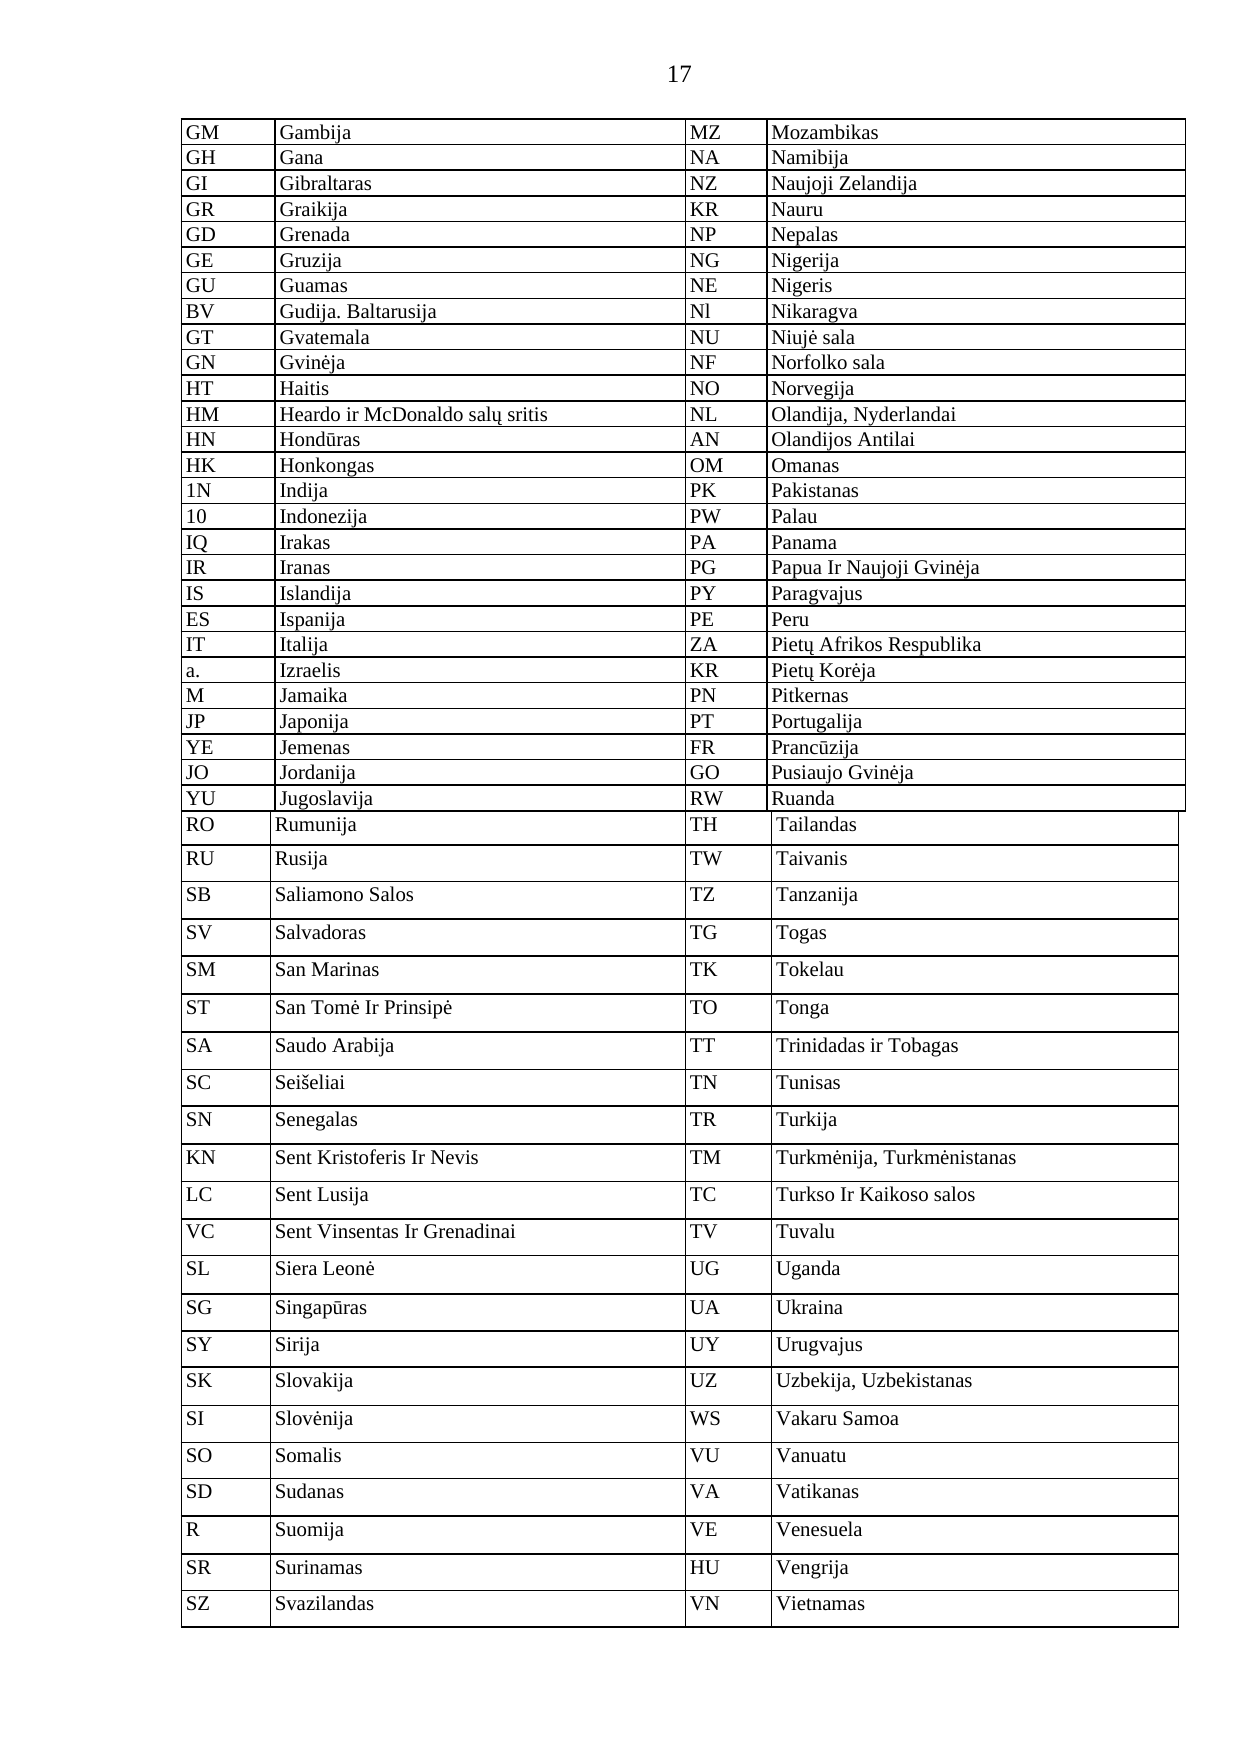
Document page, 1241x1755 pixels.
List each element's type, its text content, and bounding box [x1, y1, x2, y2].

table_cell PY [686, 581, 766, 605]
table_cell [1179, 1478, 1185, 1515]
table_cell TC [686, 1182, 771, 1218]
table_cell GN [182, 350, 274, 374]
table_cell JP [182, 709, 274, 733]
table_cell [1179, 1515, 1185, 1553]
table_cell NP [686, 222, 766, 246]
table_cell Turkija [772, 1107, 1178, 1143]
table_cell Sent Kristoferis Ir Nevis [271, 1145, 685, 1181]
table_cell Tanzanija [772, 882, 1178, 918]
table_cell Italija [276, 632, 685, 656]
table_cell [1179, 812, 1185, 844]
table_cell SC [182, 1070, 270, 1105]
table_cell PT [686, 709, 766, 733]
table_cell Jemenas [276, 735, 685, 759]
table_cell Pietų Korėja [768, 658, 1185, 682]
table_cell Siera Leonė [271, 1256, 685, 1293]
table_cell Salvadoras [271, 920, 685, 955]
table_cell Naujoji Zelandija [768, 171, 1185, 195]
table_cell Trinidadas ir Tobagas [772, 1033, 1178, 1068]
table_cell PG [686, 555, 766, 579]
table_cell TH [686, 812, 771, 844]
table_cell [1179, 1105, 1185, 1143]
table_cell Jugoslavija [276, 786, 685, 810]
table_cell Sudanas [271, 1479, 685, 1515]
table_cell Norfolko sala [768, 350, 1185, 374]
table_cell Urugvajus [772, 1332, 1178, 1366]
table_cell Tunisas [772, 1070, 1178, 1105]
table_cell [1179, 881, 1185, 918]
table_cell WS [686, 1406, 771, 1441]
table_cell Seišeliai [271, 1070, 685, 1105]
table_cell Niujė sala [768, 325, 1185, 349]
table_cell TW [686, 846, 771, 881]
table_cell Senegalas [271, 1107, 685, 1143]
table_cell PK [686, 478, 766, 502]
table_cell NU [686, 325, 766, 349]
table_cell UG [686, 1256, 771, 1293]
table_cell Peru [768, 607, 1185, 631]
table_cell Nigerija [768, 248, 1185, 272]
table_cell Izraelis [276, 658, 685, 682]
table_cell VU [686, 1443, 771, 1478]
table_cell Indonezija [276, 504, 685, 528]
table_cell NO [686, 376, 766, 400]
table_cell Sirija [271, 1332, 685, 1366]
table_cell PN [686, 683, 766, 707]
table_cell PW [686, 504, 766, 528]
table_cell a. [182, 658, 274, 682]
table_cell Nauru [768, 197, 1185, 221]
table_cell AN [686, 427, 766, 451]
table_cell SD [182, 1479, 270, 1515]
table_cell Svazilandas [271, 1591, 685, 1626]
table_cell RU [182, 846, 270, 881]
table_cell PE [686, 607, 766, 631]
table_cell Pitkernas [768, 683, 1185, 707]
table_cell GE [182, 248, 274, 272]
table_cell 1N [182, 478, 274, 502]
table_cell Gana [276, 145, 685, 169]
table_cell SZ [182, 1591, 270, 1626]
table_cell Vatikanas [772, 1479, 1178, 1515]
table_cell Norvegija [768, 376, 1185, 400]
table_cell Hondūras [276, 427, 685, 451]
table_cell Prancūzija [768, 735, 1185, 759]
table_cell HM [182, 402, 274, 426]
table_cell Papua Ir Naujoji Gvinėja [768, 555, 1185, 579]
table_cell YU [182, 786, 274, 810]
table_cell Turkmėnija, Turkmėnistanas [772, 1145, 1178, 1181]
table_cell Paragvajus [768, 581, 1185, 605]
table_cell GO [686, 760, 766, 784]
table_cell ES [182, 607, 274, 631]
table_cell Vakaru Samoa [772, 1406, 1178, 1441]
table_cell RO [182, 812, 270, 844]
table_cell Ruanda [768, 786, 1185, 810]
table_cell TR [686, 1107, 771, 1143]
table_cell Turkso Ir Kaikoso salos [772, 1182, 1178, 1218]
table_cell Pietų Afrikos Respublika [768, 632, 1185, 656]
table_cell Nepalas [768, 222, 1185, 246]
table_cell Graikija [276, 197, 685, 221]
table_cell Tailandas [772, 812, 1178, 844]
table_cell IQ [182, 530, 274, 554]
table_cell TT [686, 1033, 771, 1068]
table_cell LC [182, 1182, 270, 1218]
table_cell Olandijos Antilai [768, 427, 1185, 451]
table_cell Somalis [271, 1443, 685, 1478]
table_cell TZ [686, 882, 771, 918]
table_cell [1179, 1069, 1185, 1105]
table_cell Jordanija [276, 760, 685, 784]
table_cell [1179, 1143, 1185, 1181]
table_cell Saudo Arabija [271, 1033, 685, 1068]
table_cell Tokelau [772, 957, 1178, 993]
table_cell HN [182, 427, 274, 451]
table_cell HU [686, 1555, 771, 1590]
table_cell GU [182, 273, 274, 297]
table_cell SM [182, 957, 270, 993]
table_cell Vietnamas [772, 1591, 1178, 1626]
table_cell Gudija. Baltarusija [276, 299, 685, 323]
table_cell [1179, 918, 1185, 955]
table_cell VN [686, 1591, 771, 1626]
table_cell M [182, 683, 274, 707]
table_cell [1179, 1405, 1185, 1441]
table_cell [1179, 844, 1185, 881]
table_cell Gibraltaras [276, 171, 685, 195]
table_cell SI [182, 1406, 270, 1441]
table_cell Iranas [276, 555, 685, 579]
table_cell SB [182, 882, 270, 918]
table_cell Ispanija [276, 607, 685, 631]
table_cell IT [182, 632, 274, 656]
table_cell Slovakija [271, 1368, 685, 1404]
table_cell Heardo ir McDonaldo salų sritis [276, 402, 685, 426]
table_cell VA [686, 1479, 771, 1515]
table_cell KR [686, 197, 766, 221]
table_cell [1179, 1553, 1185, 1590]
table_cell TO [686, 995, 771, 1031]
table_cell Nigeris [768, 273, 1185, 297]
table_cell SL [182, 1256, 270, 1293]
table_cell VE [686, 1517, 771, 1553]
table_cell OM [686, 453, 766, 477]
table_cell Gvinėja [276, 350, 685, 374]
table_cell GH [182, 145, 274, 169]
table_cell Namibija [768, 145, 1185, 169]
table_cell Suomija [271, 1517, 685, 1553]
table_cell San Marinas [271, 957, 685, 993]
table_cell KR [686, 658, 766, 682]
table_cell [1179, 1366, 1185, 1404]
table_cell TG [686, 920, 771, 955]
table_cell HT [182, 376, 274, 400]
table_cell Portugalija [768, 709, 1185, 733]
table_cell Surinamas [271, 1555, 685, 1590]
table_cell [1179, 1330, 1185, 1366]
table_cell Sent Lusija [271, 1182, 685, 1218]
table_cell Vanuatu [772, 1443, 1178, 1478]
table_cell SA [182, 1033, 270, 1068]
table_cell Tuvalu [772, 1220, 1178, 1255]
table_cell Saliamono Salos [271, 882, 685, 918]
table_cell [1179, 1441, 1185, 1478]
table_cell GD [182, 222, 274, 246]
table_cell NE [686, 273, 766, 297]
table_cell Uzbekija, Uzbekistanas [772, 1368, 1178, 1404]
table_cell SR [182, 1555, 270, 1590]
table_cell NA [686, 145, 766, 169]
table_cell Japonija [276, 709, 685, 733]
table_cell Slovėnija [271, 1406, 685, 1441]
table_cell RW [686, 786, 766, 810]
table_cell Grenada [276, 222, 685, 246]
table_cell Irakas [276, 530, 685, 554]
table_cell Pusiaujo Gvinėja [768, 760, 1185, 784]
table_cell KN [182, 1145, 270, 1181]
table_cell TM [686, 1145, 771, 1181]
table_cell YE [182, 735, 274, 759]
table_cell [1179, 1218, 1185, 1255]
table_cell BV [182, 299, 274, 323]
table_cell ZA [686, 632, 766, 656]
table_cell SV [182, 920, 270, 955]
table_cell SO [182, 1443, 270, 1478]
table_cell TN [686, 1070, 771, 1105]
table_cell Ukraina [772, 1295, 1178, 1330]
table_cell Guamas [276, 273, 685, 297]
table_cell GT [182, 325, 274, 349]
table_cell Sent Vinsentas Ir Grenadinai [271, 1220, 685, 1255]
table_cell Omanas [768, 453, 1185, 477]
table_cell TK [686, 957, 771, 993]
table_cell Indija [276, 478, 685, 502]
table_cell Haitis [276, 376, 685, 400]
table_cell UY [686, 1332, 771, 1366]
table_cell NG [686, 248, 766, 272]
table_cell Vengrija [772, 1555, 1178, 1590]
table_cell San Tomė Ir Prinsipė [271, 995, 685, 1031]
table_cell FR [686, 735, 766, 759]
table_cell Nikaragva [768, 299, 1185, 323]
table_cell Taivanis [772, 846, 1178, 881]
table_cell Palau [768, 504, 1185, 528]
table_cell [1179, 1293, 1185, 1330]
table_cell Uganda [772, 1256, 1178, 1293]
table_cell Panama [768, 530, 1185, 554]
table_cell [1179, 955, 1185, 993]
table_cell Honkongas [276, 453, 685, 477]
table_cell Rumunija [271, 812, 685, 844]
table_cell MZ [686, 120, 766, 144]
table_cell Rusija [271, 846, 685, 881]
table_cell Singapūras [271, 1295, 685, 1330]
table_cell [1179, 1590, 1185, 1626]
table_cell NF [686, 350, 766, 374]
table_cell Olandija, Nyderlandai [768, 402, 1185, 426]
table_cell Jamaika [276, 683, 685, 707]
table_cell Togas [772, 920, 1178, 955]
table_cell NL [686, 402, 766, 426]
table_cell HK [182, 453, 274, 477]
table_cell Gvatemala [276, 325, 685, 349]
table_cell SK [182, 1368, 270, 1404]
table_cell PA [686, 530, 766, 554]
table_cell Islandija [276, 581, 685, 605]
table_cell GI [182, 171, 274, 195]
table_cell VC [182, 1220, 270, 1255]
table_cell Venesuela [772, 1517, 1178, 1553]
table_cell SG [182, 1295, 270, 1330]
table_cell [1179, 993, 1185, 1031]
table_cell [1179, 1181, 1185, 1218]
table_cell [1179, 1031, 1185, 1068]
table_cell IS [182, 581, 274, 605]
table_cell IR [182, 555, 274, 579]
table_cell GR [182, 197, 274, 221]
table_cell Mozambikas [768, 120, 1185, 144]
table_cell ST [182, 995, 270, 1031]
table_cell 10 [182, 504, 274, 528]
table_cell R [182, 1517, 270, 1553]
table_cell JO [182, 760, 274, 784]
table_cell NZ [686, 171, 766, 195]
table_cell [1179, 1255, 1185, 1293]
table_cell UA [686, 1295, 771, 1330]
table_cell Tonga [772, 995, 1178, 1031]
table_cell GM [182, 120, 274, 144]
table_cell SN [182, 1107, 270, 1143]
table_cell SY [182, 1332, 270, 1366]
table_cell Nl [686, 299, 766, 323]
table_cell Gruzija [276, 248, 685, 272]
table_cell UZ [686, 1368, 771, 1404]
table_cell TV [686, 1220, 771, 1255]
table_cell Gambija [276, 120, 685, 144]
table_cell Pakistanas [768, 478, 1185, 502]
